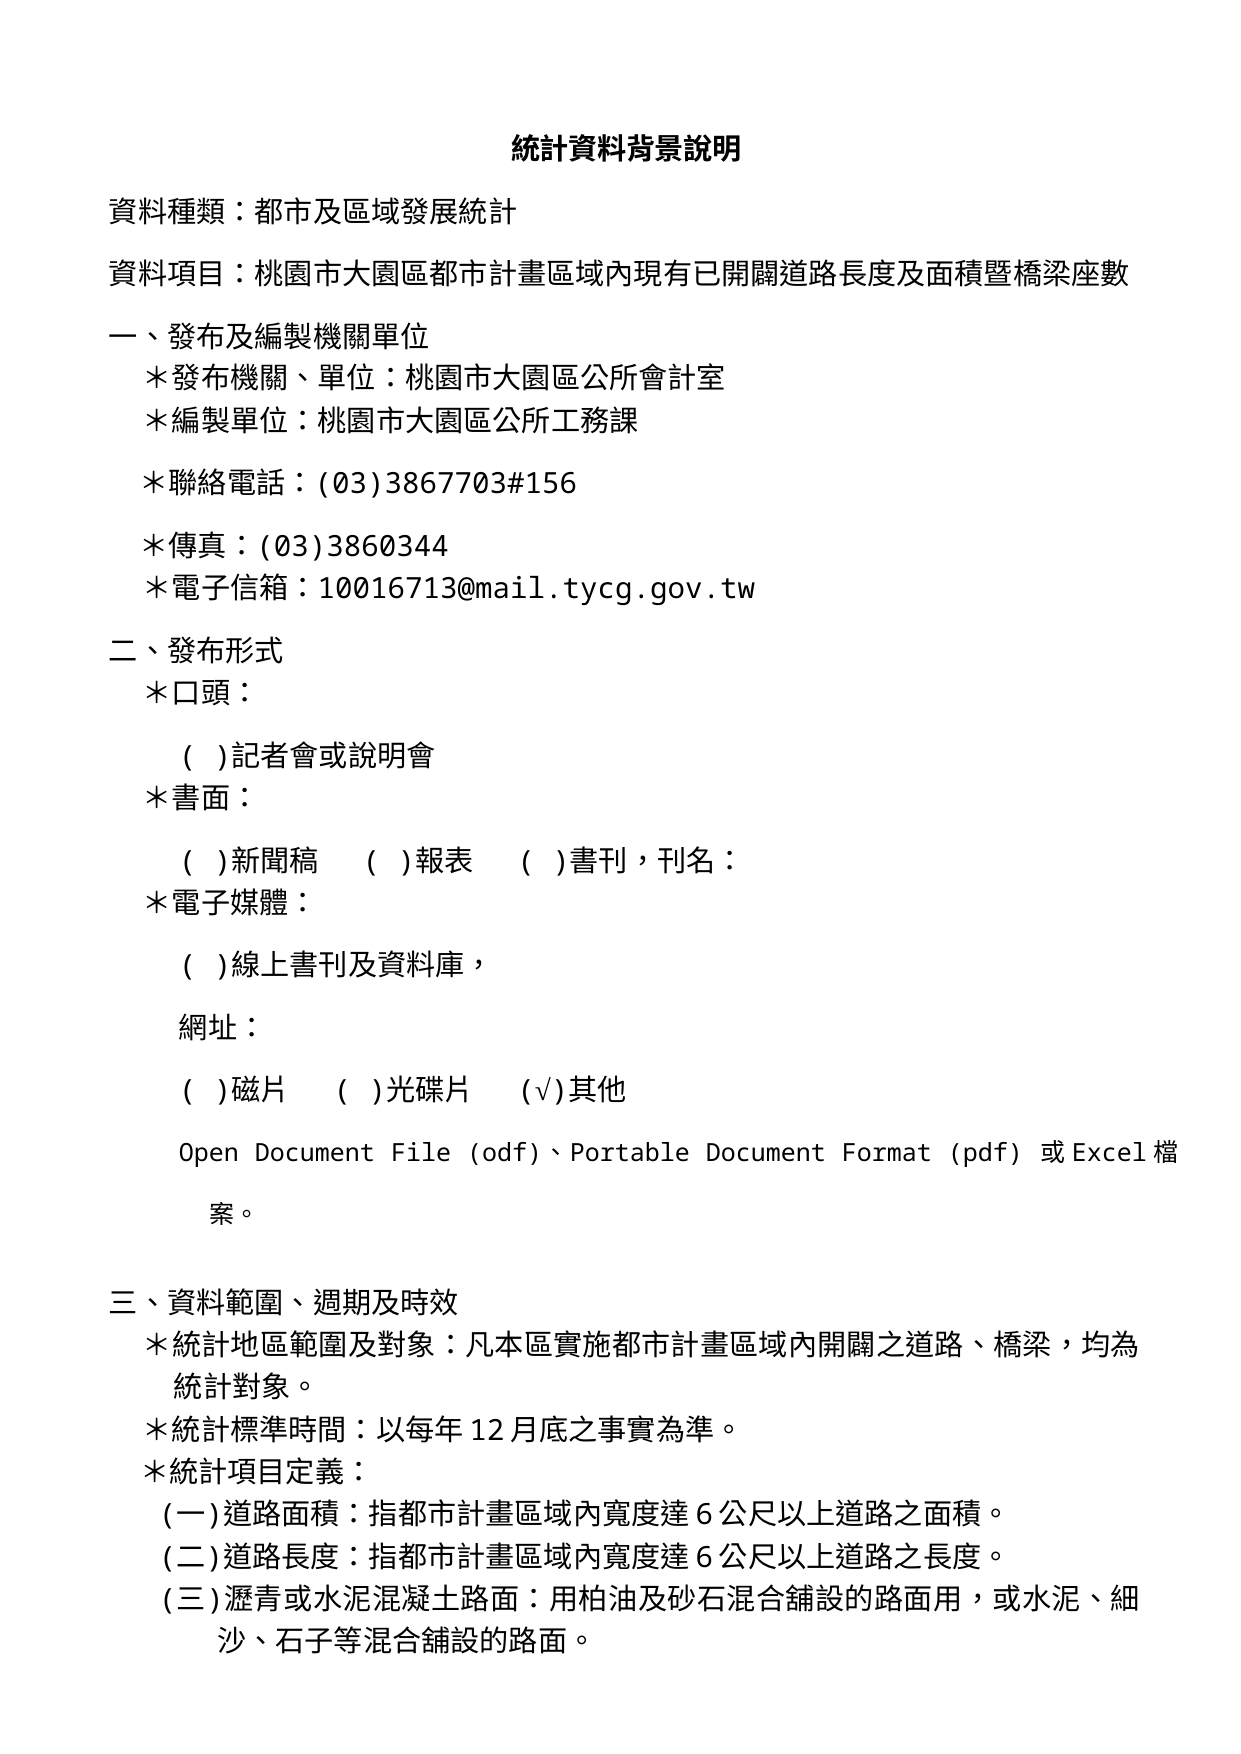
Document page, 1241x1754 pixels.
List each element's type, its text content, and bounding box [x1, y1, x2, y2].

table_header 統計資料背景說明 資料種類：都市及區域發展統計 資料項目：桃園市大園區都市計畫區域內現有已開闢道路長度及面積暨橋梁座數 一、發布及編製機關單位 ＊發布機關、單位：桃園市大園區公所會計室 ＊編製單位：桃園市大園區公所工務課 ＊聯絡電話：(03)3867703#156 ＊傳真：(03)3860344 ＊電子信箱：10016713@mail.tycg.gov.tw 二、發布形式 ＊口頭： ( )記者會或說明會 ＊書面： ( )新聞稿 ( )報表 ( )書刊，刊名： ＊電子媒體： ( )線上書刊及資料庫， 網址： ( )磁片 ( )光碟片 (√)其他 Open Document File (odf)、Portable Document Format (pdf) 或Excel檔案。 三、資料範圍、週期及時效 ＊統計地區範圍及對象：凡本區實施都市計畫區域內開闢之道路、橋梁，均為統計對象。 ＊統計標準時間：以每年12月底之事實為準。 ＊統計項目定義： (一)道路面積：指都市計畫區域內寬度達6公尺以上道路之面積。 (二)道路長度：指都市計畫區域內寬度達6公尺以上道路之長度。 (三)瀝青或水泥混凝土路面：用柏油及砂石混合舖設的路面用，或水泥、細沙、石子等混合舖設的路面。 (四)碎石路面或砂土路面：用碎石或以砂土舖裝及新闢的路面。 (五)車輛可行駛之路面面積：係指路基以上用以承受車輛行駛部分，並未含人行道、安全島、溝蓋板等道路用地面積。 (六)其他面積：含安全島、溝蓋板、綠地．．等面積。 (七)本表所填為當年度增減數字。 (八)現有道路以路面寬度在6公尺以上者為限，6公尺以下者不列計。 (九)本表所指都市計畫區域內道路，係包括本區經費內建造及經費外建造之路面。意即，凡該道路係在都市計畫區域內，且路面寬度在6公尺以上者，均應包括。 (十)如當年僅修舖原有瀝青路面時，其長度、面積仍然維持原報之長度、面積，不得再予增列，以免重複增加現象。 (十一)如原報之沙土路、碎石路於當年改舖瀝青路時，沙土路、碎石路之長度、面積均應減少；相對的，瀝青路之長度、面積則應增加。注意一增一減，數字應相等。 (十二)在同一條道路上，如前段舖瀝青、後段為沙土或碎石路時，請分別填列瀝青及沙土或碎石路之長度、面積。 (十三)道路交叉路口之長度、面積不得重複計算。 (十四)在同一條道路路線內有不同種類道路者，其長度列入主要路面種類欄內，但其面積則應分別填入各種路面欄內。 (十五)各種橋梁、涵洞面積及長度均應包括在道路面積及長度中。 ＊統計單位：公尺、座、平方公尺。 ＊統計分類：按瀝青或水泥混凝土路面、碎石路面或砂土路面、橋梁等分類。 ＊發布週期(指資料編製或產生之頻率，如月、季、年等)：年。 ＊時效(指統計標準時間至資料發布時間之間隔時間)：1個月。 ＊資料變革：無。 四、公開資料發布訊息 ＊預告發布日期(含預告方式及週期)： 次年1月底(原訂預告發布日期如遇例假日或國定假日則延至下一個工作日發布)。 ＊同步發送單位(說明資料發布時同步發送之單位或可同步查得該資料之網址)：桃園市政府工務局。 五、資料品質 ＊統計指標編製方法與資料來源說明：依據業務資料彙編。 ＊統計資料交叉查核及確保資料合理性之機制(說明各項資料之相互關係及不同資料來源之相關統計差異性)：紙本紀錄與電子檔案交叉查核。 六、須注意及預定改變之事項(說明預定修正之資料、定義、統計方法等及其修正原因)：無。 七、其他事項：無。 [98, 105, 1155, 1660]
